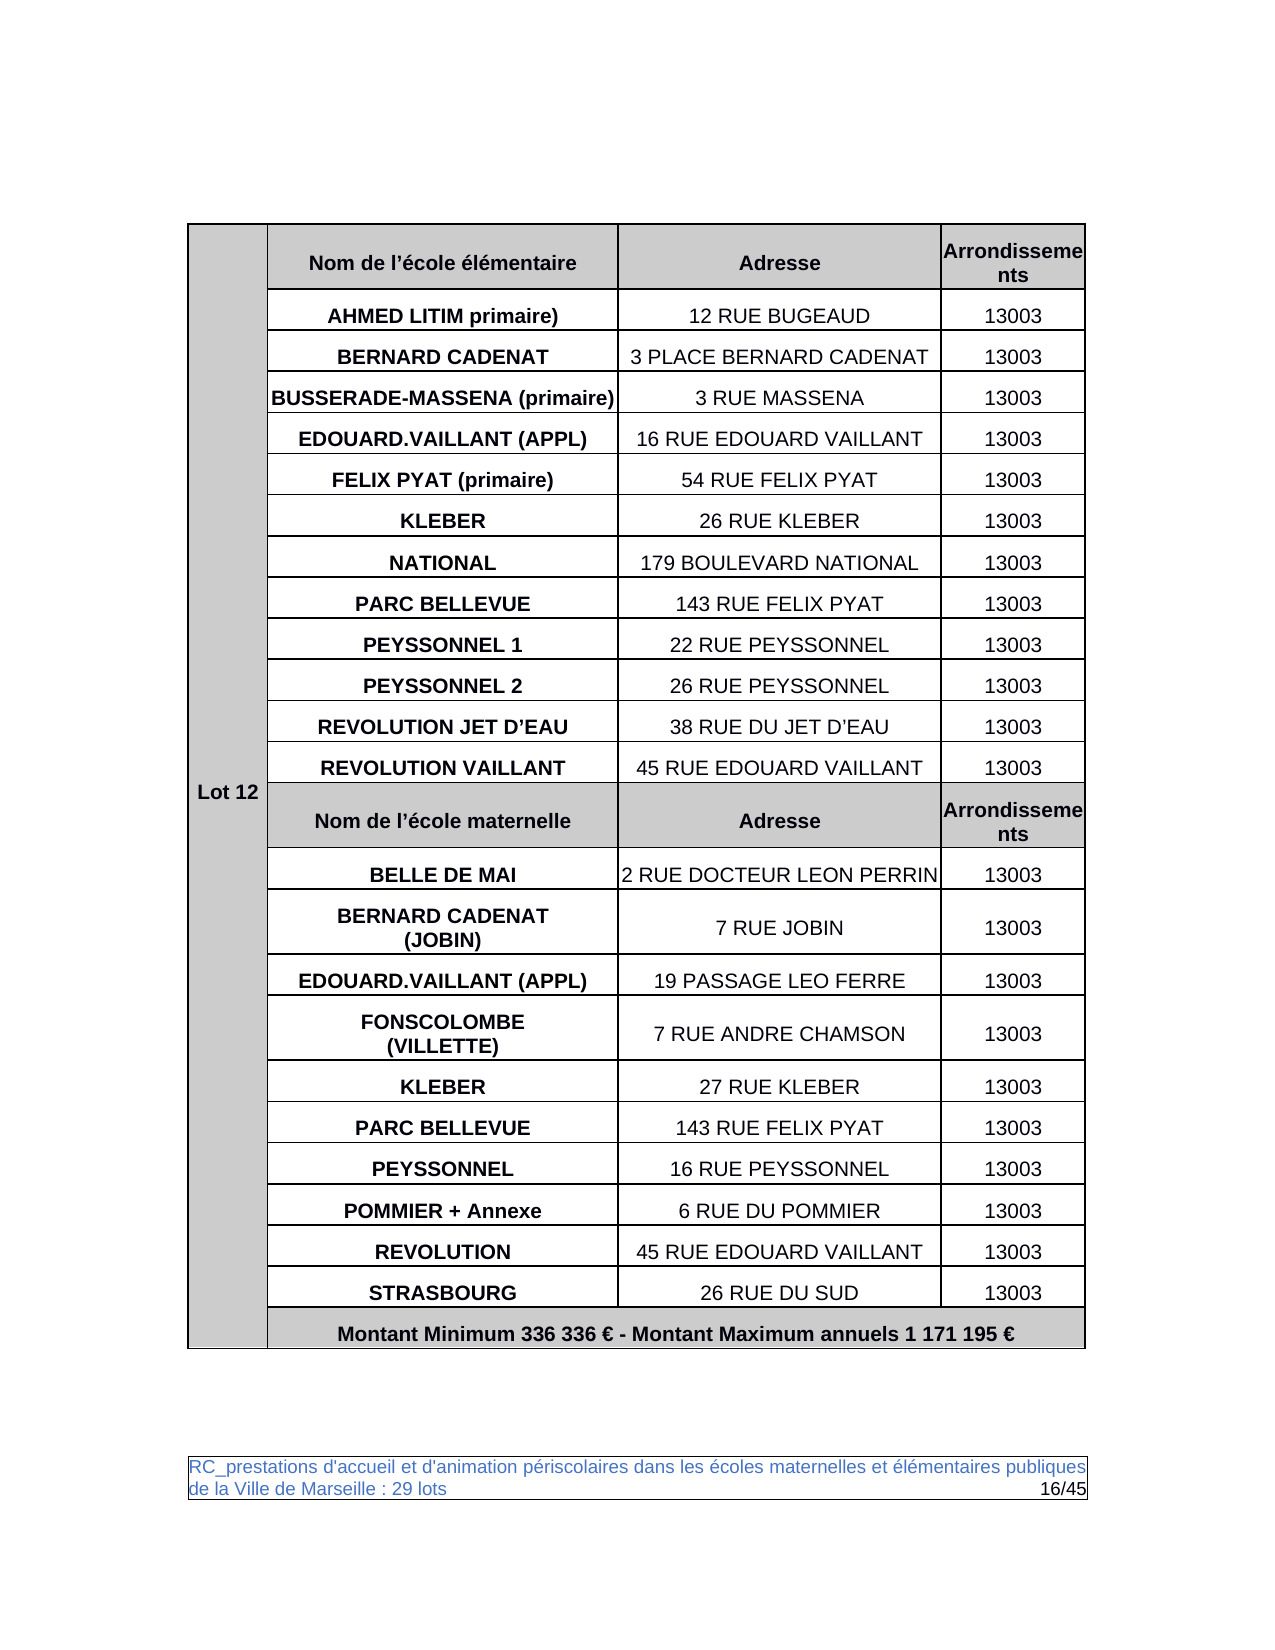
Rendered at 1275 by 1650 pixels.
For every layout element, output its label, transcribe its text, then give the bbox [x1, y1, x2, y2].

table_cell PARC BELLEVUE [268, 578, 617, 617]
table_cell 143 RUE FELIX PYAT [619, 1102, 940, 1142]
table_cell REVOLUTION JET D’EAU [268, 701, 617, 741]
table_header Lot 12 [189, 225, 267, 1347]
table_cell 54 RUE FELIX PYAT [619, 454, 940, 494]
table_cell 26 RUE PEYSSONNEL [619, 660, 940, 699]
table_cell 179 BOULEVARD NATIONAL [619, 537, 940, 576]
table_cell PEYSSONNEL [268, 1143, 617, 1183]
table_cell 13003 [942, 701, 1084, 741]
table_cell 38 RUE DU JET D’EAU [619, 701, 940, 741]
table_cell KLEBER [268, 495, 617, 535]
table_cell 26 RUE KLEBER [619, 495, 940, 535]
table_cell 13003 [942, 660, 1084, 699]
table_cell 7 RUE ANDRE CHAMSON [619, 996, 940, 1059]
table_cell 45 RUE EDOUARD VAILLANT [619, 1226, 940, 1265]
table_cell BERNARD CADENAT [268, 331, 617, 370]
table_cell PEYSSONNEL 2 [268, 660, 617, 699]
table_cell PARC BELLEVUE [268, 1102, 617, 1142]
table_cell 13003 [942, 372, 1084, 411]
table_cell 13003 [942, 290, 1084, 329]
table_cell Adresse [619, 783, 940, 847]
table_cell BUSSERADE-MASSENA (primaire) [268, 372, 617, 411]
table_cell 16 RUE EDOUARD VAILLANT [619, 413, 940, 453]
table_header Nom de l’école élémentaire [268, 225, 617, 288]
table_cell 3 PLACE BERNARD CADENAT [619, 331, 940, 370]
table_cell NATIONAL [268, 537, 617, 576]
table_cell BELLE DE MAI [268, 848, 617, 888]
table_cell FELIX PYAT (primaire) [268, 454, 617, 494]
table_cell 6 RUE DU POMMIER [619, 1185, 940, 1224]
table_cell 13003 [942, 1143, 1084, 1183]
table_cell 13003 [942, 742, 1084, 782]
table_cell 3 RUE MASSENA [619, 372, 940, 411]
table_cell 13003 [942, 331, 1084, 370]
table_cell 13003 [942, 537, 1084, 576]
table_header Arrondissements [942, 225, 1084, 288]
table_cell BERNARD CADENAT (JOBIN) [268, 890, 617, 953]
table_cell 13003 [942, 1102, 1084, 1142]
table_cell 13003 [942, 1267, 1084, 1306]
table_cell KLEBER [268, 1061, 617, 1101]
table_cell 19 PASSAGE LEO FERRE [619, 955, 940, 994]
table_cell 13003 [942, 1185, 1084, 1224]
table_cell 13003 [942, 890, 1084, 953]
table_cell AHMED LITIM primaire) [268, 290, 617, 329]
table_cell 143 RUE FELIX PYAT [619, 578, 940, 617]
table_cell 12 RUE BUGEAUD [619, 290, 940, 329]
table_cell 13003 [942, 1061, 1084, 1101]
table_header Adresse [619, 225, 940, 288]
table_cell REVOLUTION [268, 1226, 617, 1265]
table_cell 45 RUE EDOUARD VAILLANT [619, 742, 940, 782]
table_cell 22 RUE PEYSSONNEL [619, 619, 940, 658]
table_cell REVOLUTION VAILLANT [268, 742, 617, 782]
table_cell 13003 [942, 1226, 1084, 1265]
table_cell 27 RUE KLEBER [619, 1061, 940, 1101]
table_cell 13003 [942, 848, 1084, 888]
table_cell 26 RUE DU SUD [619, 1267, 940, 1306]
table_cell EDOUARD.VAILLANT (APPL) [268, 413, 617, 453]
table_cell STRASBOURG [268, 1267, 617, 1306]
table_cell 13003 [942, 578, 1084, 617]
table_cell 13003 [942, 413, 1084, 453]
table_cell 16 RUE PEYSSONNEL [619, 1143, 940, 1183]
table_cell FONSCOLOMBE (VILLETTE) [268, 996, 617, 1059]
table_cell 2 RUE DOCTEUR LEON PERRIN [619, 848, 940, 888]
table_cell 13003 [942, 619, 1084, 658]
table_cell 7 RUE JOBIN [619, 890, 940, 953]
table_cell EDOUARD.VAILLANT (APPL) [268, 955, 617, 994]
table_cell PEYSSONNEL 1 [268, 619, 617, 658]
table_cell 13003 [942, 996, 1084, 1059]
table_cell Montant Minimum 336 336 € - Montant Maximum annuels 1 171 195 € [268, 1308, 1084, 1347]
table_cell Nom de l’école maternelle [268, 783, 617, 847]
table_cell POMMIER + Annexe [268, 1185, 617, 1224]
table_cell 13003 [942, 495, 1084, 535]
table_cell 13003 [942, 454, 1084, 494]
table_cell Arrondissements [942, 783, 1084, 847]
table_cell 13003 [942, 955, 1084, 994]
